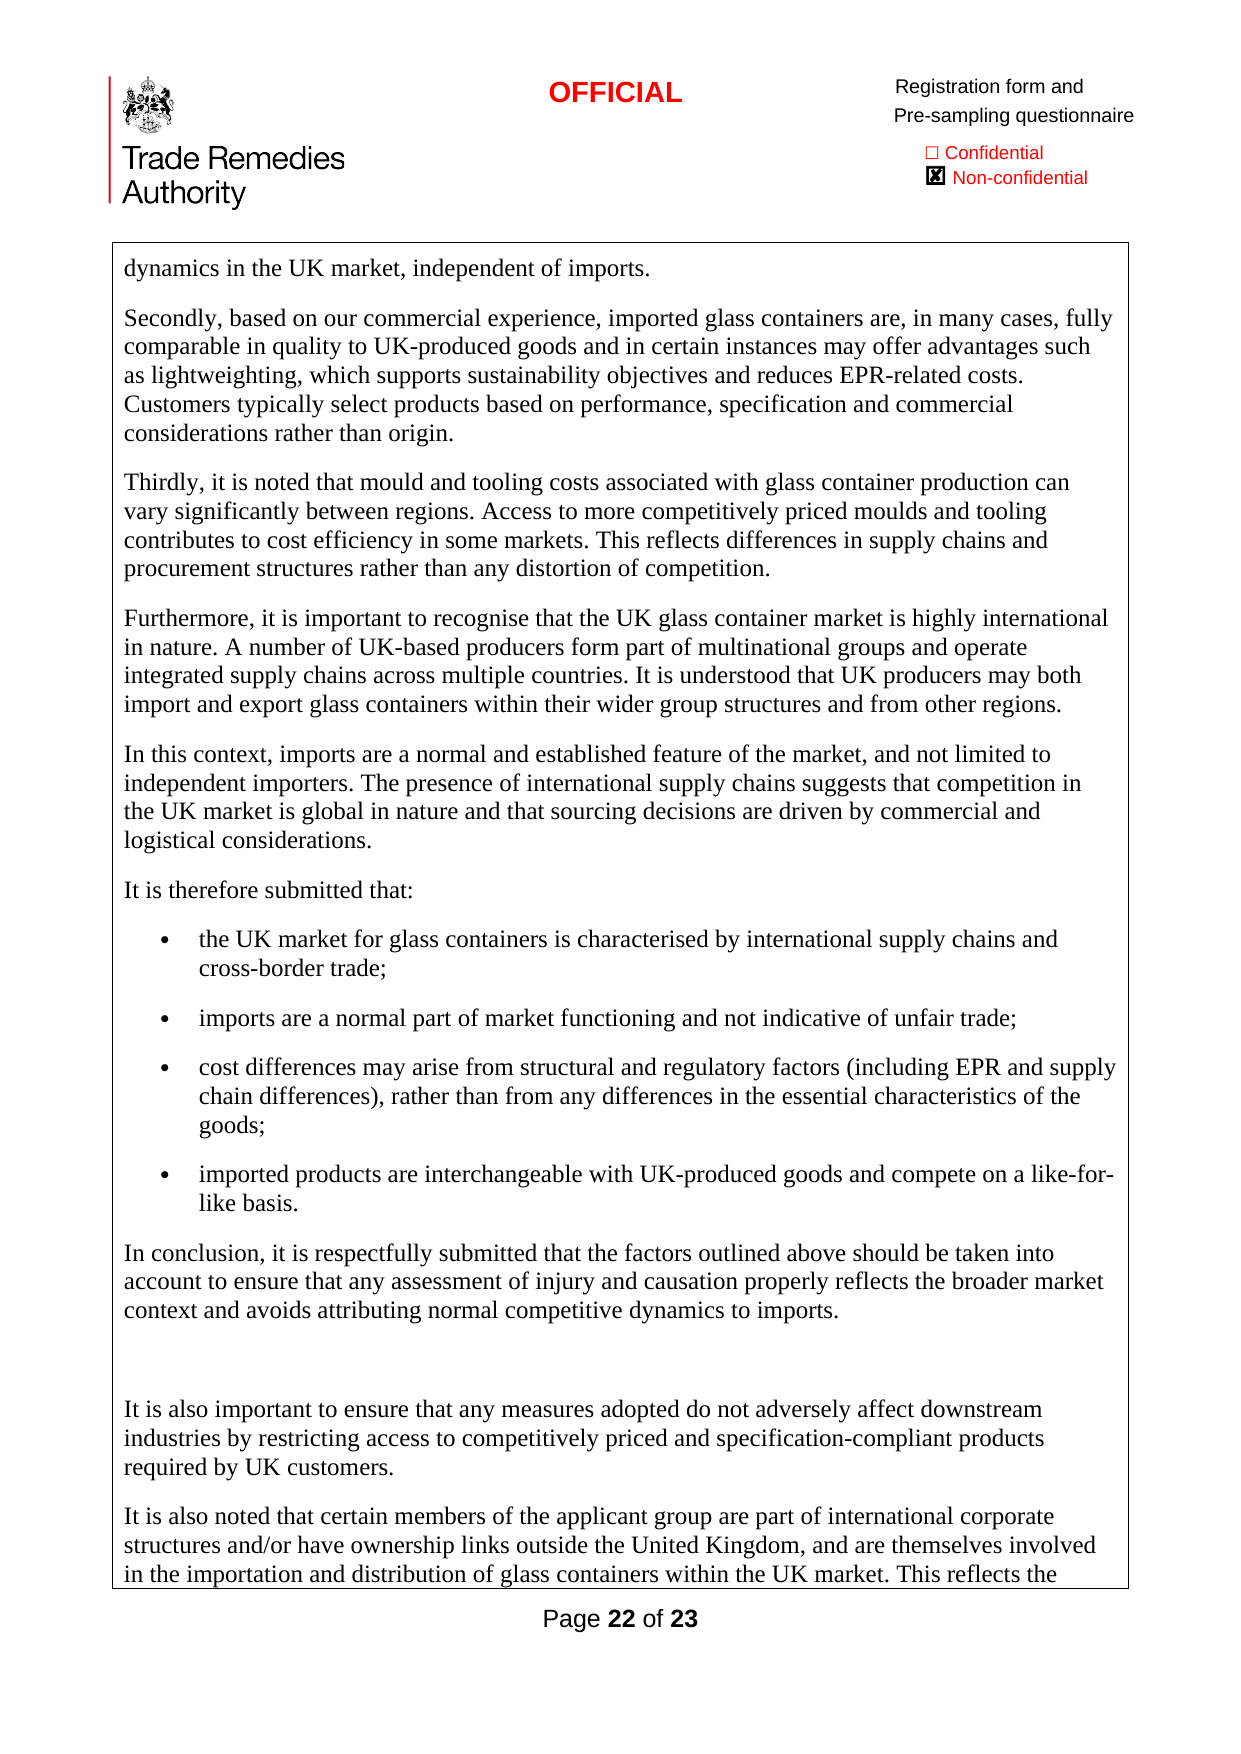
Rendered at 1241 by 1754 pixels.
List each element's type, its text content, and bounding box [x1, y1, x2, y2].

table_header dynamics in the UK market, independent of imports. Secondly, based on our commercial experience, imported glass containers are, in many cases, fully comparable in quality to UK-produced goods and in certain instances may offer advantages such as lightweighting, which supports sustainability objectives and reduces EPR-related costs. Customers typically select products based on performance, specification and commercial considerations rather than origin. Thirdly, it is noted that mould and tooling costs associated with glass container production can vary significantly between regions. Access to more competitively priced moulds and tooling contributes to cost efficiency in some markets. This reflects differences in supply chains and procurement structures rather than any distortion of competition. Furthermore, it is important to recognise that the UK glass container market is highly international in nature. A number of UK-based producers form part of multinational groups and operate integrated supply chains across multiple countries. It is understood that UK producers may both import and export glass containers within their wider group structures and from other regions. In this context, imports are a normal and established feature of the market, and not limited to independent importers. The presence of international supply chains suggests that competition in the UK market is global in nature and that sourcing decisions are driven by commercial and logistical considerations. It is therefore submitted that: the UK market for glass containers is characterised by international supply chains and cross-border trade; imports are a normal part of market functioning and not indicative of unfair trade; cost differences may arise from structural and regulatory factors (including EPR and supply chain differences), rather than from any differences in the essential characteristics of the goods; imported products are interchangeable with UK-produced goods and compete on a like-for-like basis. In conclusion, it is respectfully submitted that the factors outlined above should be taken into account to ensure that any assessment of injury and causation properly reflects the broader market context and avoids attributing normal competitive dynamics to imports. It is also important to ensure that any measures adopted do not adversely affect downstream industries by restricting access to competitively priced and specification-compliant products required by UK customers. It is also noted that certain members of the applicant group are part of international corporate structures and/or have ownership links outside the United Kingdom, and are themselves involved in the importation and distribution of glass containers within the UK market. This reflects the [113, 243, 1128, 1588]
